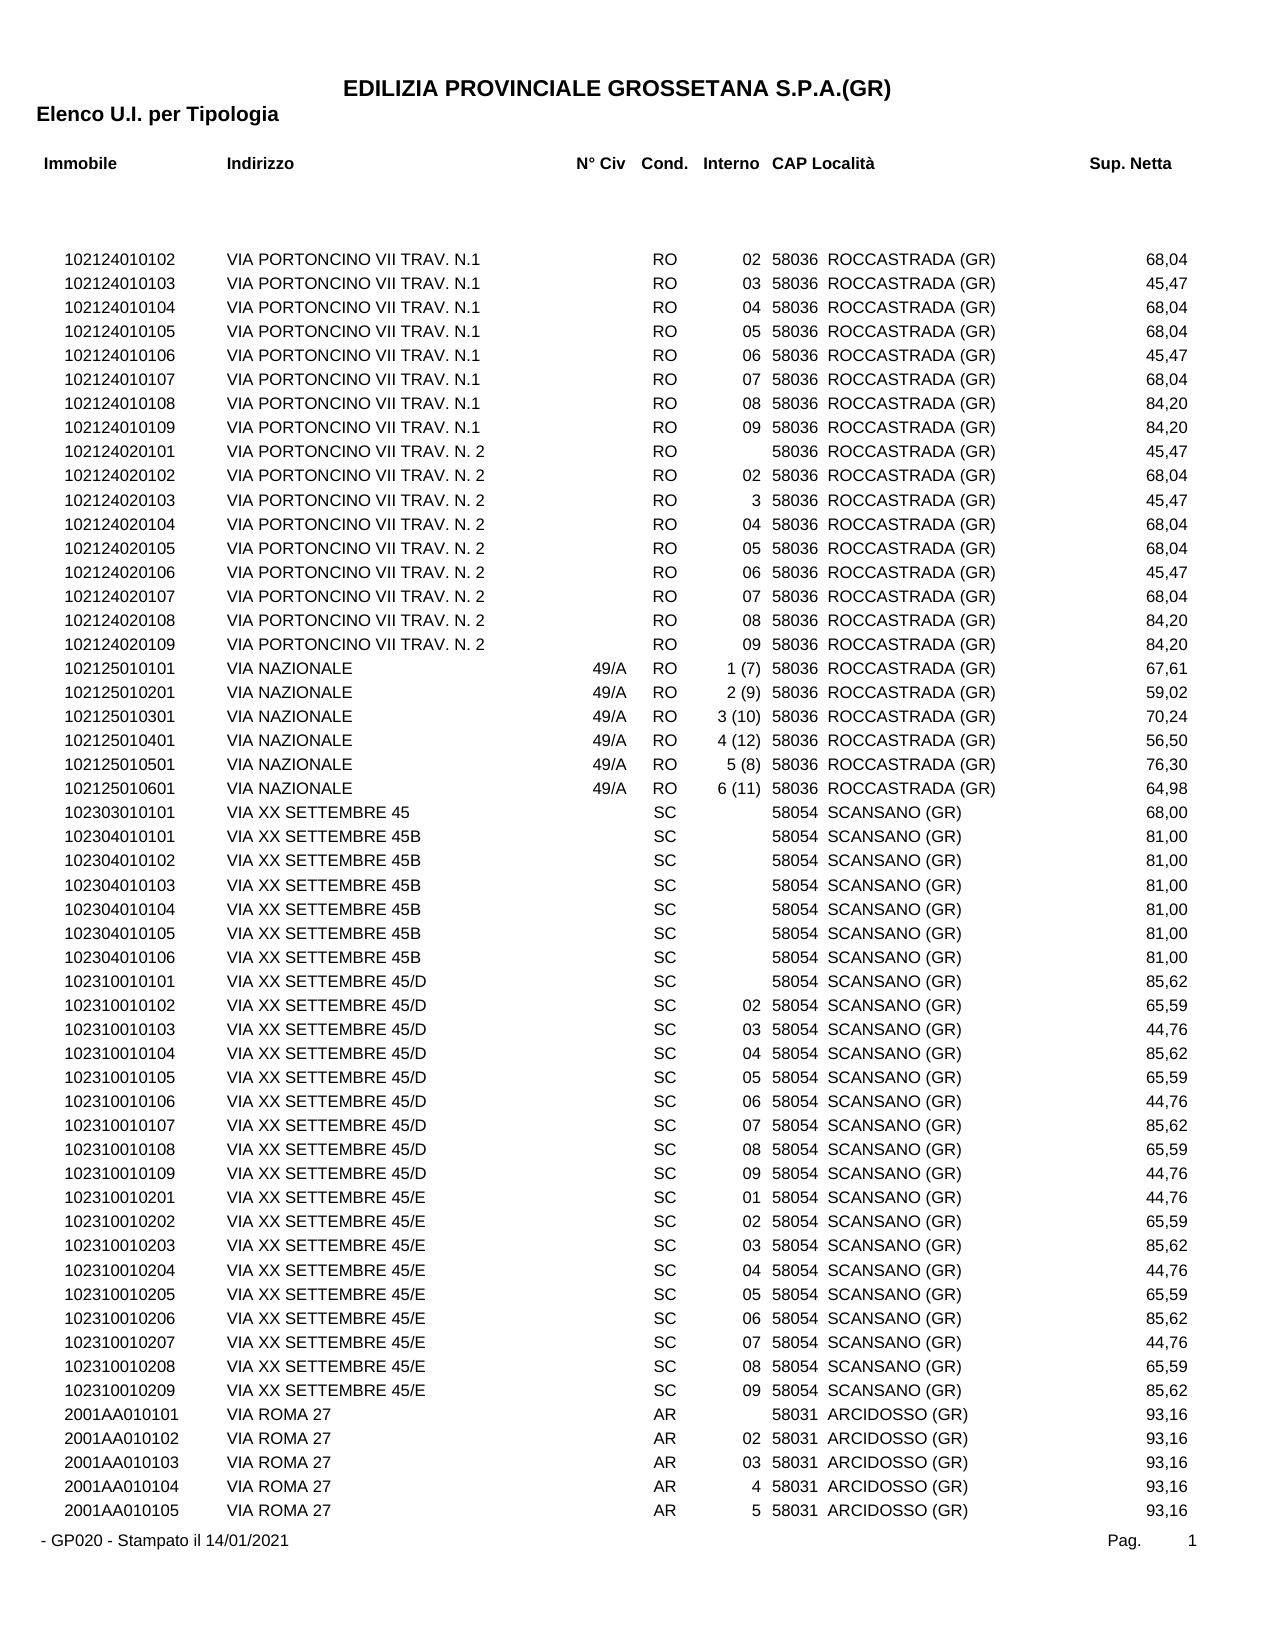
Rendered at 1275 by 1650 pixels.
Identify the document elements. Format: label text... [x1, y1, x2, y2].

text 102310010209 VIA XX SETTEMBRE 45/E SC 09 58054 SCANSANO (GR) 85,62 [25, 1377, 1250, 1401]
text 102310010101 VIA XX SETTEMBRE 45/D SC 58054 SCANSANO (GR) 85,62 [25, 968, 1250, 992]
text 102304010101 VIA XX SETTEMBRE 45B SC 58054 SCANSANO (GR) 81,00 [25, 823, 1250, 847]
text 102310010105 VIA XX SETTEMBRE 45/D SC 05 58054 SCANSANO (GR) 65,59 [25, 1064, 1250, 1088]
text 2001AA010103 VIA ROMA 27 AR 03 58031 ARCIDOSSO (GR) 93,16 [25, 1449, 1250, 1473]
text 2001AA010104 VIA ROMA 27 AR 4 58031 ARCIDOSSO (GR) 93,16 [25, 1473, 1250, 1497]
text 102310010106 VIA XX SETTEMBRE 45/D SC 06 58054 SCANSANO (GR) 44,76 [25, 1088, 1250, 1112]
text 102124020101 VIA PORTONCINO VII TRAV. N. 2 RO 58036 ROCCASTRADA (GR) 45,47 [25, 438, 1250, 462]
text 102124010107 VIA PORTONCINO VII TRAV. N.1 RO 07 58036 ROCCASTRADA (GR) 68,04 [25, 366, 1250, 390]
text 102124010106 VIA PORTONCINO VII TRAV. N.1 RO 06 58036 ROCCASTRADA (GR) 45,47 [25, 342, 1250, 366]
text 102310010205 VIA XX SETTEMBRE 45/E SC 05 58054 SCANSANO (GR) 65,59 [25, 1281, 1250, 1304]
text 102124010108 VIA PORTONCINO VII TRAV. N.1 RO 08 58036 ROCCASTRADA (GR) 84,20 [25, 390, 1250, 414]
text 102310010108 VIA XX SETTEMBRE 45/D SC 08 58054 SCANSANO (GR) 65,59 [25, 1136, 1250, 1160]
text 102310010109 VIA XX SETTEMBRE 45/D SC 09 58054 SCANSANO (GR) 44,76 [25, 1160, 1250, 1184]
text 102310010103 VIA XX SETTEMBRE 45/D SC 03 58054 SCANSANO (GR) 44,76 [25, 1016, 1250, 1040]
text 102303010101 VIA XX SETTEMBRE 45 SC 58054 SCANSANO (GR) 68,00 [25, 799, 1250, 823]
text 102124010109 VIA PORTONCINO VII TRAV. N.1 RO 09 58036 ROCCASTRADA (GR) 84,20 [25, 414, 1250, 438]
text 102124020106 VIA PORTONCINO VII TRAV. N. 2 RO 06 58036 ROCCASTRADA (GR) 45,47 [25, 559, 1250, 583]
text 102310010203 VIA XX SETTEMBRE 45/E SC 03 58054 SCANSANO (GR) 85,62 [25, 1232, 1250, 1256]
text 102310010208 VIA XX SETTEMBRE 45/E SC 08 58054 SCANSANO (GR) 65,59 [25, 1353, 1250, 1377]
text 2001AA010102 VIA ROMA 27 AR 02 58031 ARCIDOSSO (GR) 93,16 [25, 1425, 1250, 1449]
text 102125010301 VIA NAZIONALE 49/A RO 3 (10) 58036 ROCCASTRADA (GR) 70,24 [25, 703, 1250, 727]
text 102304010104 VIA XX SETTEMBRE 45B SC 58054 SCANSANO (GR) 81,00 [25, 896, 1250, 919]
text 102124010105 VIA PORTONCINO VII TRAV. N.1 RO 05 58036 ROCCASTRADA (GR) 68,04 [25, 318, 1250, 342]
text 102124020108 VIA PORTONCINO VII TRAV. N. 2 RO 08 58036 ROCCASTRADA (GR) 84,20 [25, 607, 1250, 631]
text 102124010104 VIA PORTONCINO VII TRAV. N.1 RO 04 58036 ROCCASTRADA (GR) 68,04 [25, 294, 1250, 318]
text 102304010103 VIA XX SETTEMBRE 45B SC 58054 SCANSANO (GR) 81,00 [25, 871, 1250, 896]
text 102310010207 VIA XX SETTEMBRE 45/E SC 07 58054 SCANSANO (GR) 44,76 [25, 1329, 1250, 1353]
text 102124020109 VIA PORTONCINO VII TRAV. N. 2 RO 09 58036 ROCCASTRADA (GR) 84,20 [25, 631, 1250, 655]
text 2001AA010105 VIA ROMA 27 AR 5 58031 ARCIDOSSO (GR) 93,16 [25, 1497, 1250, 1521]
text 102124020103 VIA PORTONCINO VII TRAV. N. 2 RO 3 58036 ROCCASTRADA (GR) 45,47 [25, 486, 1250, 511]
text 102124010103 VIA PORTONCINO VII TRAV. N.1 RO 03 58036 ROCCASTRADA (GR) 45,47 [25, 270, 1250, 294]
text 102124020105 VIA PORTONCINO VII TRAV. N. 2 RO 05 58036 ROCCASTRADA (GR) 68,04 [25, 534, 1250, 559]
text 102125010501 VIA NAZIONALE 49/A RO 5 (8) 58036 ROCCASTRADA (GR) 76,30 [25, 751, 1250, 775]
text 102124020107 VIA PORTONCINO VII TRAV. N. 2 RO 07 58036 ROCCASTRADA (GR) 68,04 [25, 583, 1250, 607]
text 102310010202 VIA XX SETTEMBRE 45/E SC 02 58054 SCANSANO (GR) 65,59 [25, 1208, 1250, 1232]
text 102125010201 VIA NAZIONALE 49/A RO 2 (9) 58036 ROCCASTRADA (GR) 59,02 [25, 679, 1250, 703]
text 102124010102 VIA PORTONCINO VII TRAV. N.1 RO 02 58036 ROCCASTRADA (GR) 68,04 [25, 246, 1250, 270]
text 102125010601 VIA NAZIONALE 49/A RO 6 (11) 58036 ROCCASTRADA (GR) 64,98 [25, 775, 1250, 799]
text 102304010102 VIA XX SETTEMBRE 45B SC 58054 SCANSANO (GR) 81,00 [25, 847, 1250, 871]
text 102125010401 VIA NAZIONALE 49/A RO 4 (12) 58036 ROCCASTRADA (GR) 56,50 [25, 727, 1250, 751]
text 102310010104 VIA XX SETTEMBRE 45/D SC 04 58054 SCANSANO (GR) 85,62 [25, 1040, 1250, 1064]
text 2001AA010101 VIA ROMA 27 AR 58031 ARCIDOSSO (GR) 93,16 [25, 1401, 1250, 1425]
text 102124020104 VIA PORTONCINO VII TRAV. N. 2 RO 04 58036 ROCCASTRADA (GR) 68,04 [25, 511, 1250, 534]
text 102310010206 VIA XX SETTEMBRE 45/E SC 06 58054 SCANSANO (GR) 85,62 [25, 1304, 1250, 1329]
text 102304010105 VIA XX SETTEMBRE 45B SC 58054 SCANSANO (GR) 81,00 [25, 919, 1250, 944]
text 102310010107 VIA XX SETTEMBRE 45/D SC 07 58054 SCANSANO (GR) 85,62 [25, 1112, 1250, 1136]
text 102125010101 VIA NAZIONALE 49/A RO 1 (7) 58036 ROCCASTRADA (GR) 67,61 [25, 655, 1250, 679]
text 102304010106 VIA XX SETTEMBRE 45B SC 58054 SCANSANO (GR) 81,00 [25, 944, 1250, 968]
text 102124020102 VIA PORTONCINO VII TRAV. N. 2 RO 02 58036 ROCCASTRADA (GR) 68,04 [25, 462, 1250, 486]
text 102310010204 VIA XX SETTEMBRE 45/E SC 04 58054 SCANSANO (GR) 44,76 [25, 1256, 1250, 1281]
text 102310010102 VIA XX SETTEMBRE 45/D SC 02 58054 SCANSANO (GR) 65,59 [25, 992, 1250, 1016]
text 102310010201 VIA XX SETTEMBRE 45/E SC 01 58054 SCANSANO (GR) 44,76 [25, 1184, 1250, 1208]
